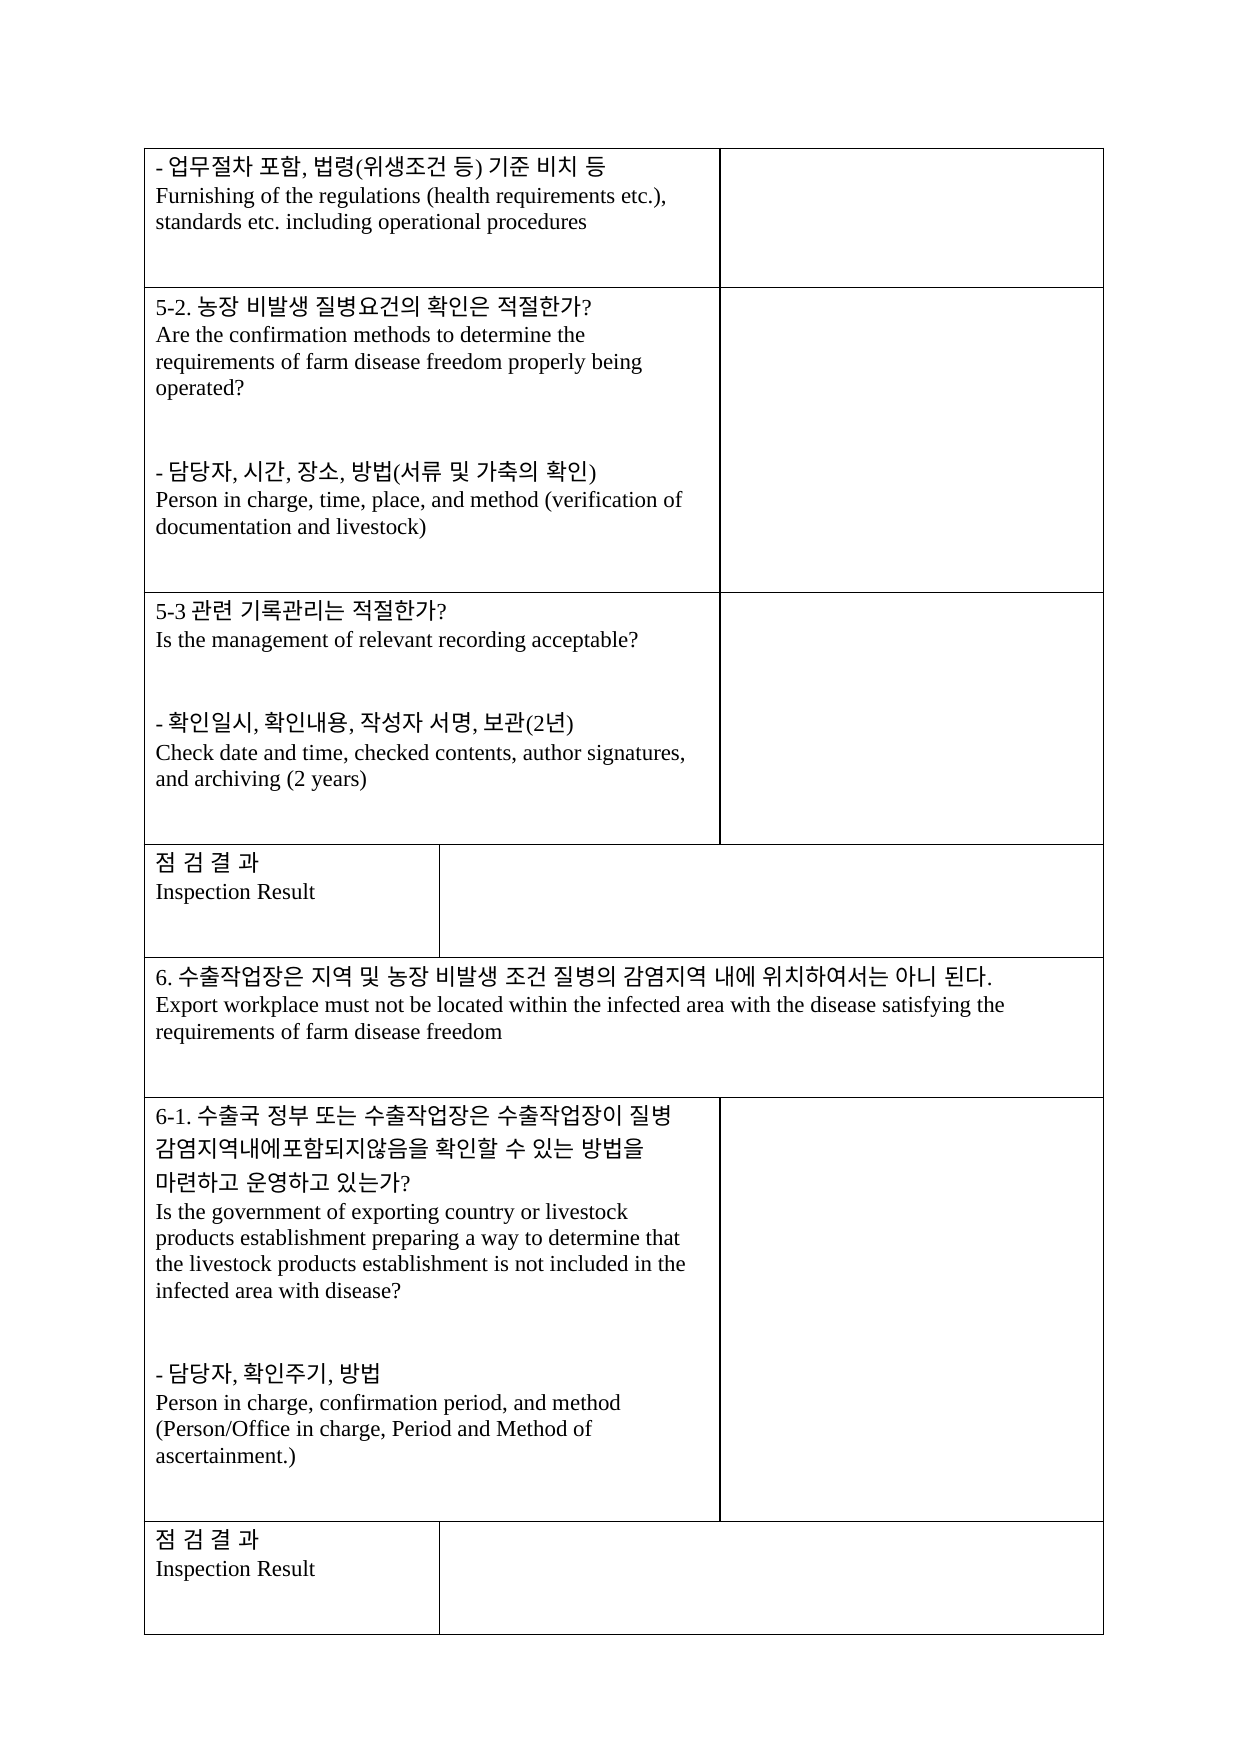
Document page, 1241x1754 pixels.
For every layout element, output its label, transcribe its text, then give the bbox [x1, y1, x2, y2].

table_cell [721, 288, 1103, 592]
table_cell 점 검 결 과 Inspection Result [145, 1522, 155, 1634]
table_cell 점 검 결 과 Inspection Result [428, 1522, 439, 1634]
table_cell [721, 149, 1103, 287]
table_cell [721, 1098, 1103, 1521]
table_cell [440, 845, 1103, 957]
table_cell [721, 593, 1103, 844]
table_cell 점 검 결 과 Inspection Result [145, 845, 155, 957]
table_cell 점 검 결 과 Inspection Result [428, 845, 439, 957]
table_cell [440, 1522, 1103, 1634]
